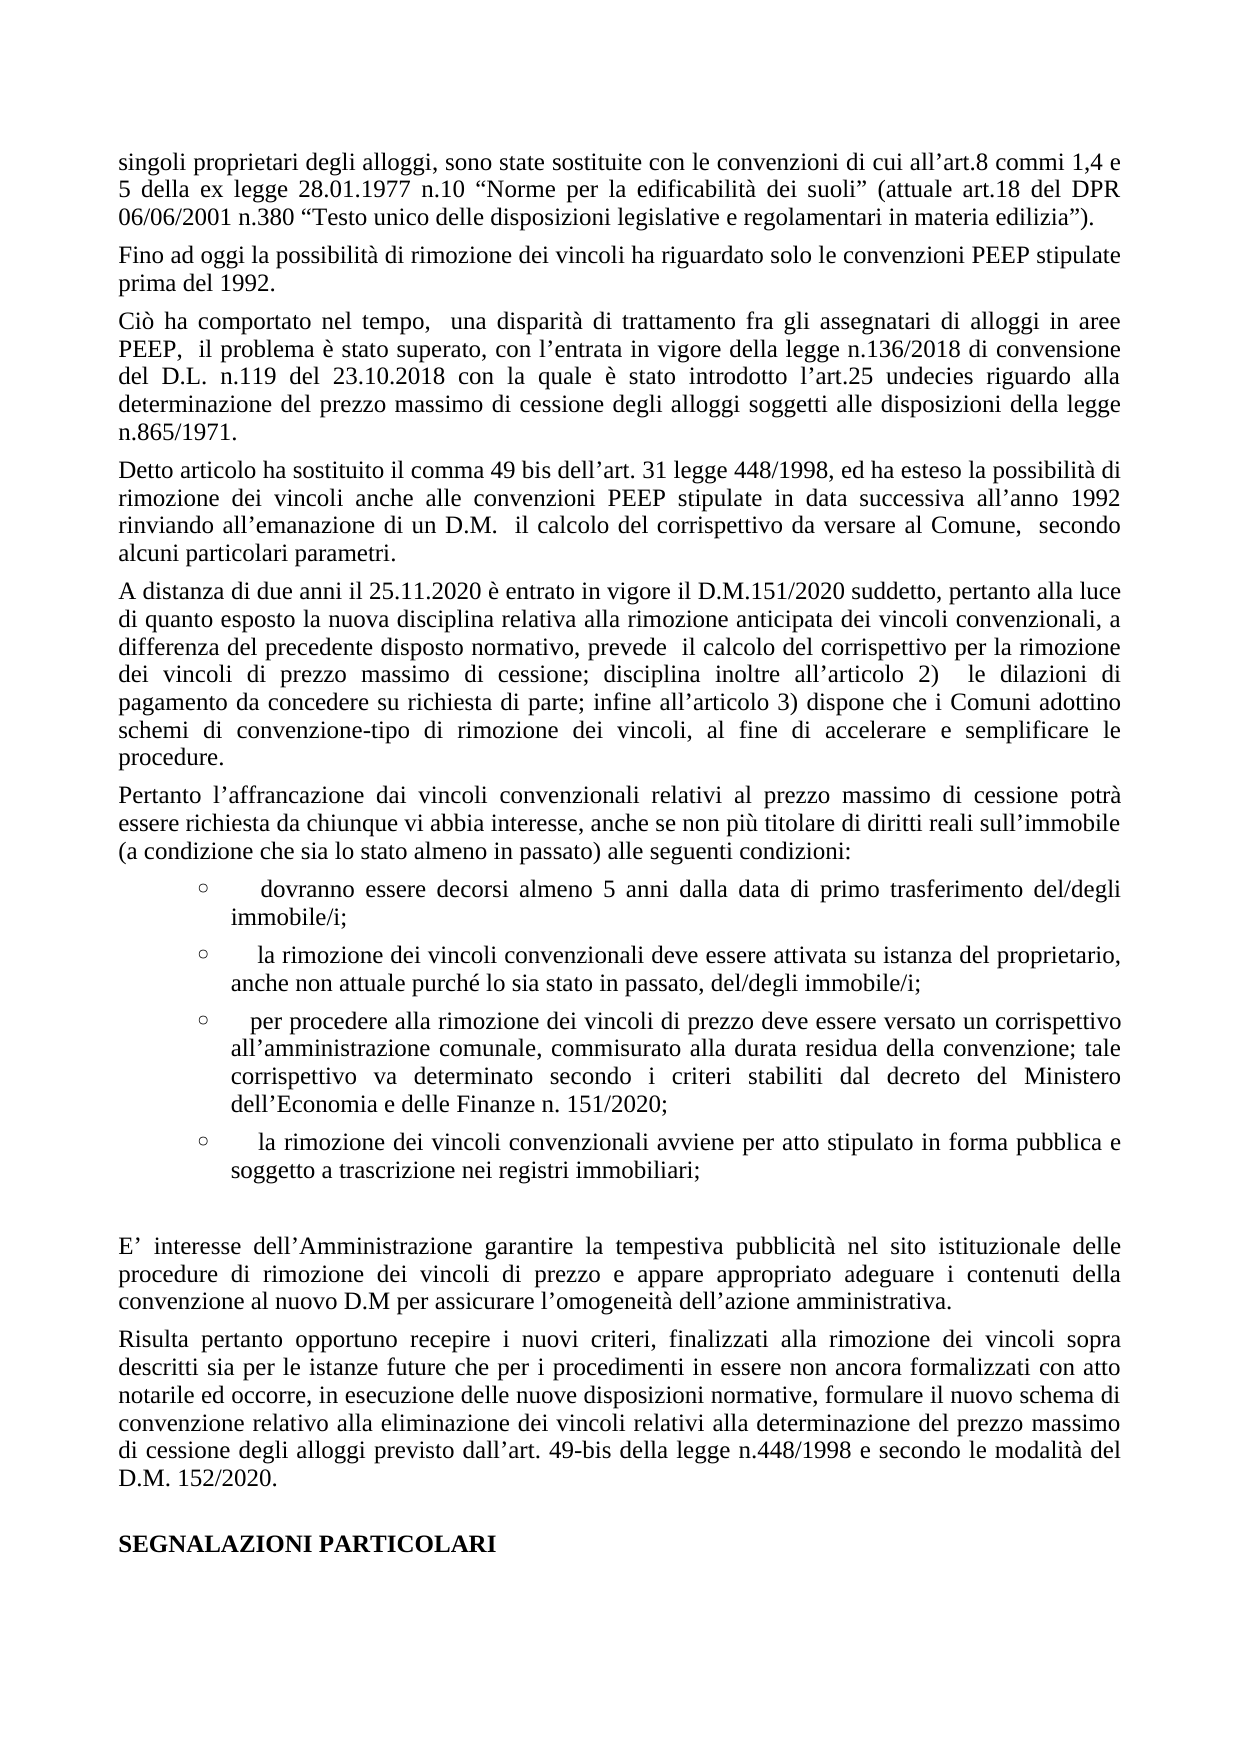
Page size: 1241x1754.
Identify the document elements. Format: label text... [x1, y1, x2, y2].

text Detto articolo ha sostituito il comma 49 bis dell’art. 31 legge 448/1998, ed ha esteso la possibilità di rimozione dei vincoli anche alle convenzioni PEEP stipulate in data successiva all’anno 1992 rinviando all’emanazione di un D.M. il calcolo del corrispettivo da versare al Comune, secondo alcuni particolari parametri. [118, 456, 1122, 567]
text Risulta pertanto opportuno recepire i nuovi criteri, finalizzati alla rimozione dei vincoli sopra descritti sia per le istanze future che per i procedimenti in essere non ancora formalizzati con atto notarile ed occorre, in esecuzione delle nuove disposizioni normative, formulare il nuovo schema di convenzione relativo alla eliminazione dei vincoli relativi alla determinazione del prezzo massimo di cessione degli alloggi previsto dall’art. 49-bis della legge n.448/1998 e secondo le modalità del D.M. 152/2020. [118, 1326, 1122, 1492]
text A distanza di due anni il 25.11.2020 è entrato in vigore il D.M.151/2020 suddetto, pertanto alla luce di quanto esposto la nuova disciplina relativa alla rimozione anticipata dei vincoli convenzionali, a differenza del precedente disposto normativo, prevede il calcolo del corrispettivo per la rimozione dei vincoli di prezzo massimo di cessione; disciplina inoltre all’articolo 2) le dilazioni di pagamento da concedere su richiesta di parte; infine all’articolo 3) dispone che i Comuni adottino schemi di convenzione-tipo di rimozione dei vincoli, al fine di accelerare e semplificare le procedure. [118, 577, 1122, 771]
list  dovranno essere decorsi almeno 5 anni dalla data di primo trasferimento del/degli immobile/i; [193, 875, 1122, 931]
text Fino ad oggi la possibilità di rimozione dei vincoli ha riguardato solo le convenzioni PEEP stipulate prima del 1992. [118, 241, 1122, 297]
list  la rimozione dei vincoli convenzionali avviene per atto stipulato in forma pubblica e soggetto a trascrizione nei registri immobiliari; [193, 1128, 1122, 1183]
list per procedere alla rimozione dei vincoli di prezzo deve essere versato un corrispettivo all’amministrazione comunale, commisurato alla durata residua della convenzione; tale corrispettivo va determinato secondo i criteri stabiliti dal decreto del Ministero dell’Economia e delle Finanze n. 151/2020; [193, 1007, 1122, 1118]
list  la rimozione dei vincoli convenzionali deve essere attivata su istanza del proprietario, anche non attuale purché lo sia stato in passato, del/degli immobile/i; [193, 941, 1122, 996]
text Pertanto l’affrancazione dai vincoli convenzionali relativi al prezzo massimo di cessione potrà essere richiesta da chiunque vi abbia interesse, anche se non più titolare di diritti reali sull’immobile (a condizione che sia lo stato almeno in passato) alle seguenti condizioni: [118, 782, 1122, 865]
text SEGNALAZIONI PARTICOLARI [118, 1530, 1122, 1558]
text Ciò ha comportato nel tempo, una disparità di trattamento fra gli assegnatari di alloggi in aree PEEP, il problema è stato superato, con l’entrata in vigore della legge n.136/2018 di convensione del D.L. n.119 del 23.10.2018 con la quale è stato introdotto l’art.25 undecies riguardo alla determinazione del prezzo massimo di cessione degli alloggi soggetti alle disposizioni della legge n.865/1971. [118, 307, 1122, 446]
text singoli proprietari degli alloggi, sono state sostituite con le convenzioni di cui all’art.8 commi 1,4 e 5 della ex legge 28.01.1977 n.10 “Norme per la edificabilità dei suoli” (attuale art.18 del DPR 06/06/2001 n.380 “Testo unico delle disposizioni legislative e regolamentari in materia edilizia”). [118, 148, 1122, 231]
text E’ interesse dell’Amministrazione garantire la tempestiva pubblicità nel sito istituzionale delle procedure di rimozione dei vincoli di prezzo e appare appropriato adeguare i contenuti della convenzione al nuovo D.M per assicurare l’omogeneità dell’azione amministrativa. [118, 1232, 1122, 1315]
